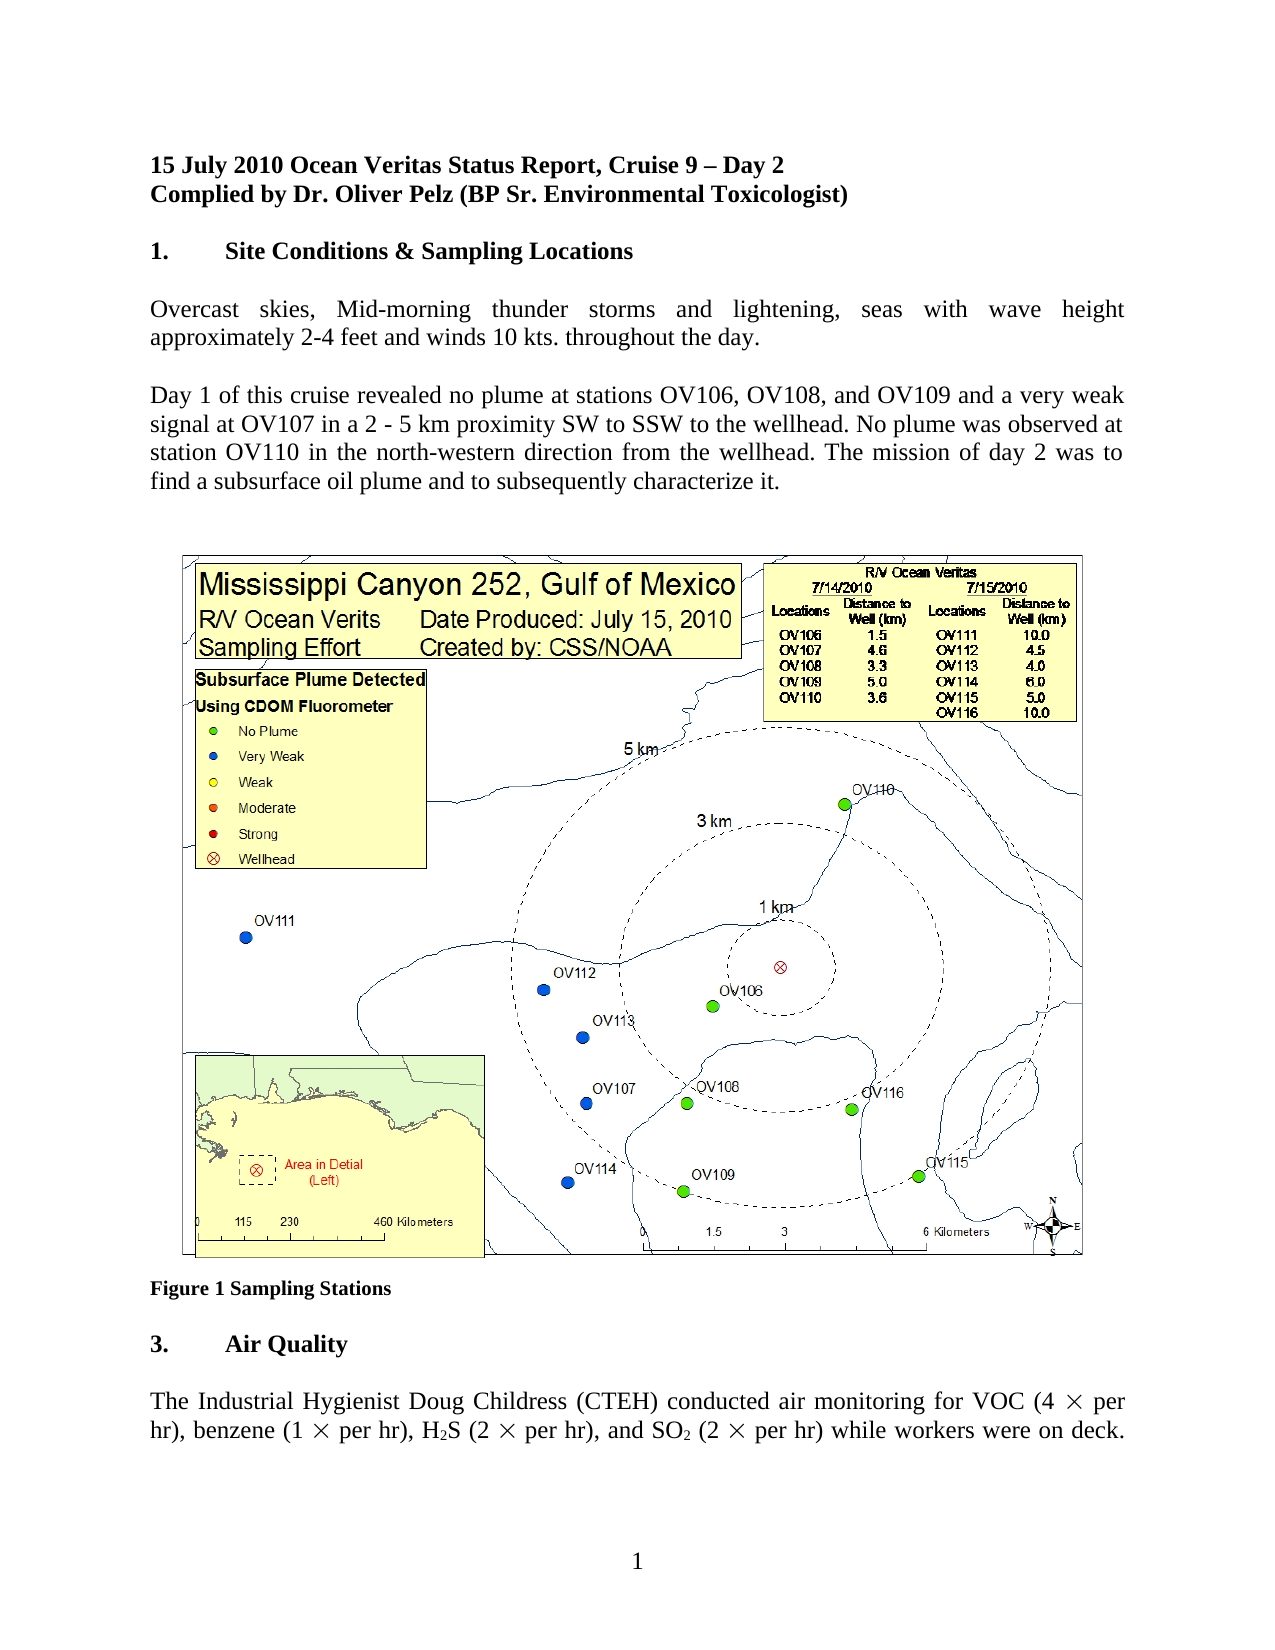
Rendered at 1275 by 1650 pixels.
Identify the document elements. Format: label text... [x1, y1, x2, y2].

text Day 1 of this cruise revealed no plume at stations OV106, OV108, and OV109 and a very weak signal at OV107 in a 2 - 5 km proximity SW to SSW to the wellhead. No plume was observed at station OV110 in the north-western direction from the wellhead. The mission of day 2 was to find a subsurface oil plume and to subsequently characterize it. [150, 380, 1125, 495]
text Complied by Dr. Oliver Pelz (BP Sr. Environmental Toxicologist) [150, 179, 1125, 207]
text Overcast skies, Mid-morning thunder storms and lightening, seas with wave height approximately 2-4 feet and winds 10 kts. throughout the day. [150, 294, 1125, 351]
text 1. Site Conditions & Sampling Locations [150, 236, 1125, 265]
picture [166, 532, 1107, 1267]
text Figure 1 Sampling Stations [150, 1276, 1125, 1300]
text 3. Air Quality [150, 1329, 1125, 1357]
text The Industrial Hygienist Doug Childress (CTEH) conducted air monitoring for VOC (4  per hr), benzene (1  per hr), H2S (2  per hr), and SO2 (2  per hr) while workers were on deck. [150, 1386, 1125, 1444]
text 15 July 2010 Ocean Veritas Status Report, Cruise 9 – Day 2 [150, 150, 1125, 179]
